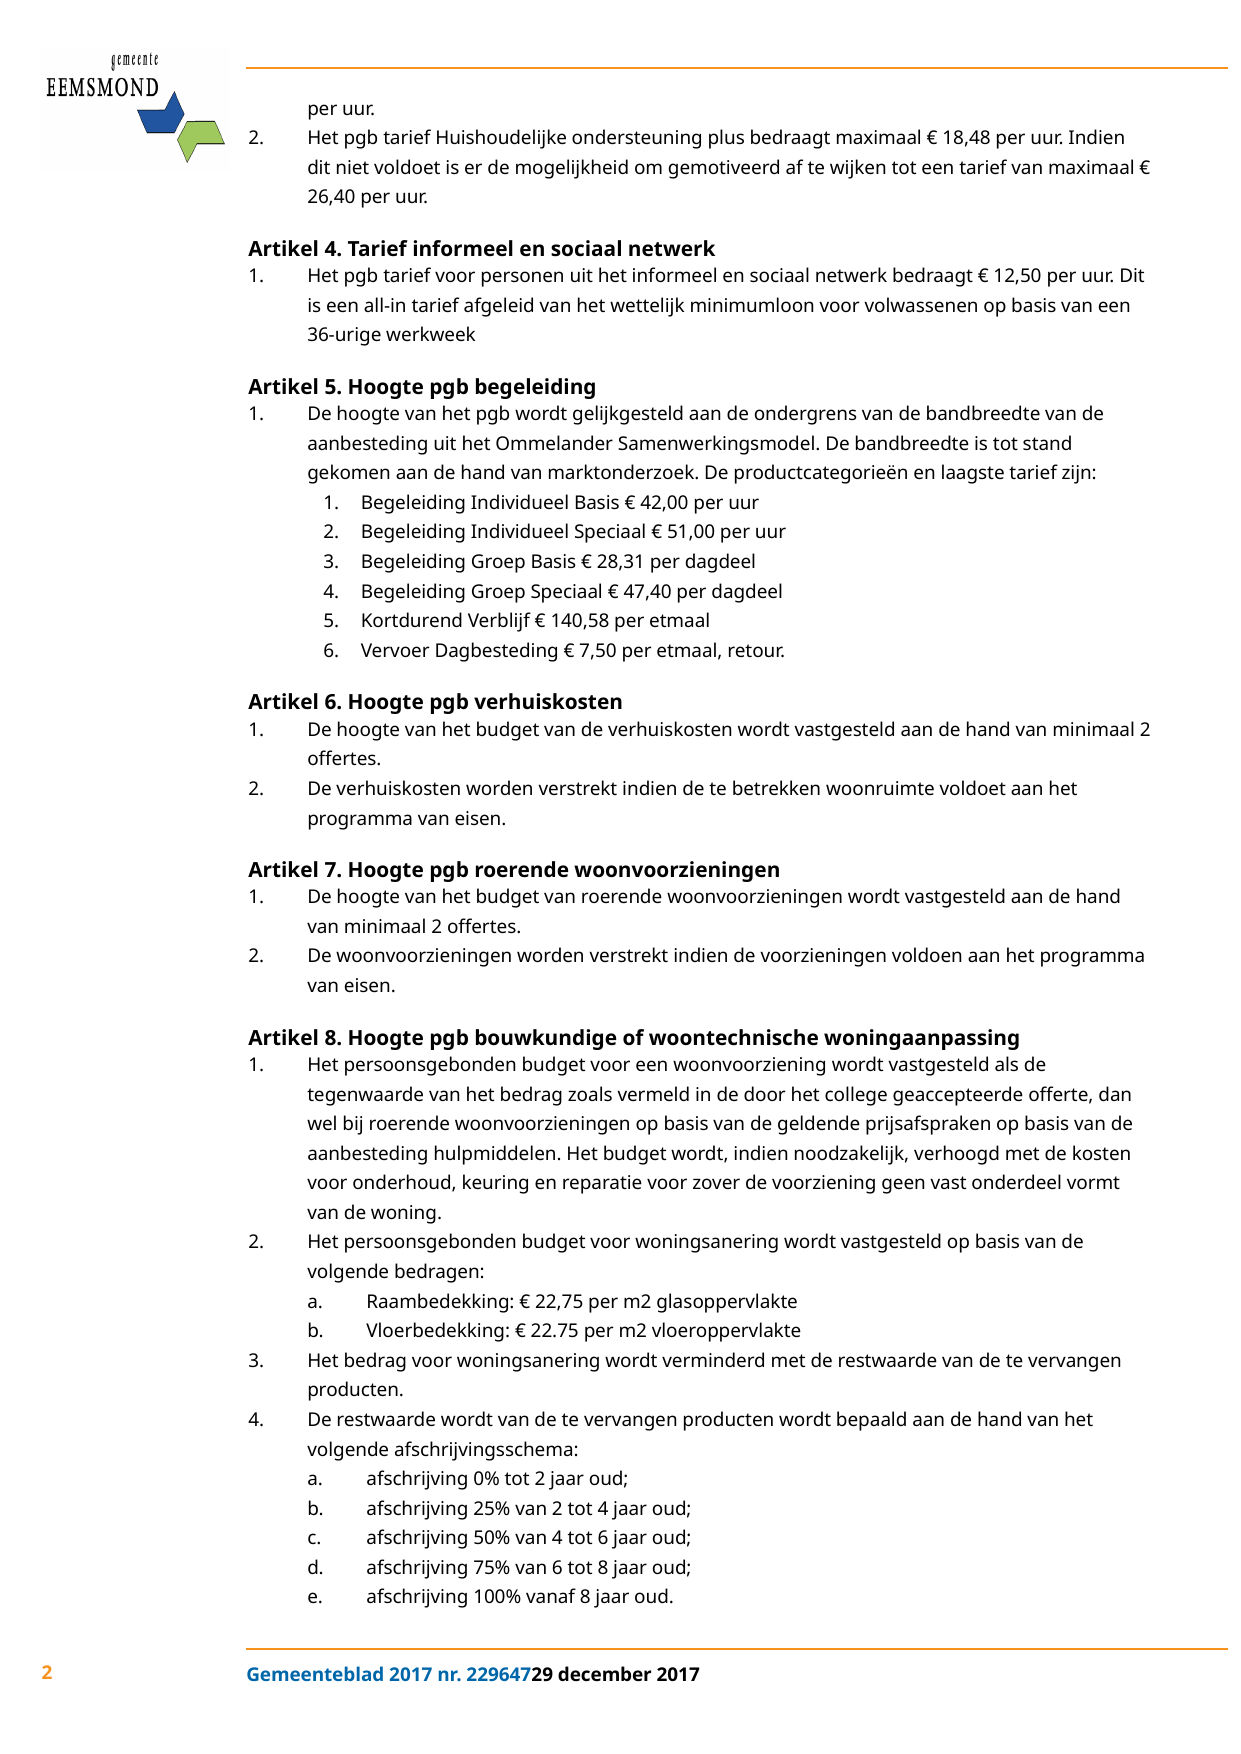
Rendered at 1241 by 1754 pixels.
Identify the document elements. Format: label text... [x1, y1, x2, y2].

list De restwaarde wordt van de te vervangen producten wordt bepaald aan de hand van het volgende afschrijvingsschema: [248, 1406, 1152, 1461]
text Artikel 7. Hoogte pgb roerende woonvoorzieningen [248, 855, 1152, 883]
list De hoogte van het budget van roerende woonvoorzieningen wordt vastgesteld aan de hand van minimaal 2 offertes. [248, 883, 1152, 939]
picture [41, 47, 231, 172]
list De woonvoorzieningen worden verstrekt indien de voorzieningen voldoen aan het programma van eisen. [248, 943, 1152, 998]
list Het persoonsgebonden budget voor een woonvoorziening wordt vastgesteld als de tegenwaarde van het bedrag zoals vermeld in de door het college geaccepteerde offerte, dan wel bij roerende woonvoorzieningen op basis van de geldende prijsafspraken op basis van de aanbesteding hulpmiddelen. Het budget wordt, indien noodzakelijk, verhoogd met de kosten voor onderhoud, keuring en reparatie voor zover de voorziening geen vast onderdeel vormt van de woning. [248, 1051, 1152, 1225]
list Begeleiding Groep Speciaal € 47,40 per dagdeel [323, 578, 1152, 604]
list De hoogte van het pgb wordt gelijkgesteld aan de ondergrens van de bandbreedte van de aanbesteding uit het Ommelander Samenwerkingsmodel. De bandbreedte is tot stand gekomen aan de hand van marktonderzoek. De productcategorieën en laagste tarief zijn: [248, 400, 1152, 485]
list Vervoer Dagbesteding € 7,50 per etmaal, retour. [323, 637, 1152, 663]
list Het persoonsgebonden budget voor woningsanering wordt vastgesteld op basis van de volgende bedragen: [248, 1229, 1152, 1284]
text Artikel 4. Tarief informeel en sociaal netwerk [248, 234, 1152, 262]
list Raambedekking: € 22,75 per m2 glasoppervlakte [307, 1288, 1152, 1313]
list Kortdurend Verblijf € 140,58 per etmaal [323, 607, 1152, 633]
list De hoogte van het budget van de verhuiskosten wordt vastgesteld aan de hand van minimaal 2 offertes. [248, 716, 1152, 771]
list Het bedrag voor woningsanering wordt verminderd met de restwaarde van de te vervangen producten. [248, 1347, 1152, 1402]
list afschrijving 25% van 2 tot 4 jaar oud; [307, 1495, 1152, 1521]
list afschrijving 50% van 4 tot 6 jaar oud; [307, 1524, 1152, 1550]
list Begeleiding Groep Basis € 28,31 per dagdeel [323, 548, 1152, 574]
text Artikel 6. Hoogte pgb verhuiskosten [248, 687, 1152, 716]
text Artikel 8. Hoogte pgb bouwkundige of woontechnische woningaanpassing [248, 1023, 1152, 1051]
list afschrijving 0% tot 2 jaar oud; [307, 1465, 1152, 1491]
list Begeleiding Individueel Basis € 42,00 per uur [323, 489, 1152, 515]
list Vloerbedekking: € 22.75 per m2 vloeroppervlakte [307, 1317, 1152, 1343]
text Artikel 5. Hoogte pgb begeleiding [248, 372, 1152, 400]
list Het pgb tarief Huishoudelijke ondersteuning plus bedraagt maximaal € 18,48 per uur. Indien dit niet voldoet is er de mogelijkheid om gemotiveerd af te wijken tot een tarief van maximaal € 26,40 per uur. [248, 124, 1152, 209]
list per uur. [248, 95, 1152, 121]
list De verhuiskosten worden verstrekt indien de te betrekken woonruimte voldoet aan het programma van eisen. [248, 775, 1152, 830]
list Het pgb tarief voor personen uit het informeel en sociaal netwerk bedraagt € 12,50 per uur. Dit is een all-in tarief afgeleid van het wettelijk minimumloon voor volwassenen op basis van een 36-urige werkweek [248, 262, 1152, 347]
list Begeleiding Individueel Speciaal € 51,00 per uur [323, 519, 1152, 544]
list afschrijving 100% vanaf 8 jaar oud. [307, 1584, 1152, 1609]
list afschrijving 75% van 6 tot 8 jaar oud; [307, 1554, 1152, 1580]
